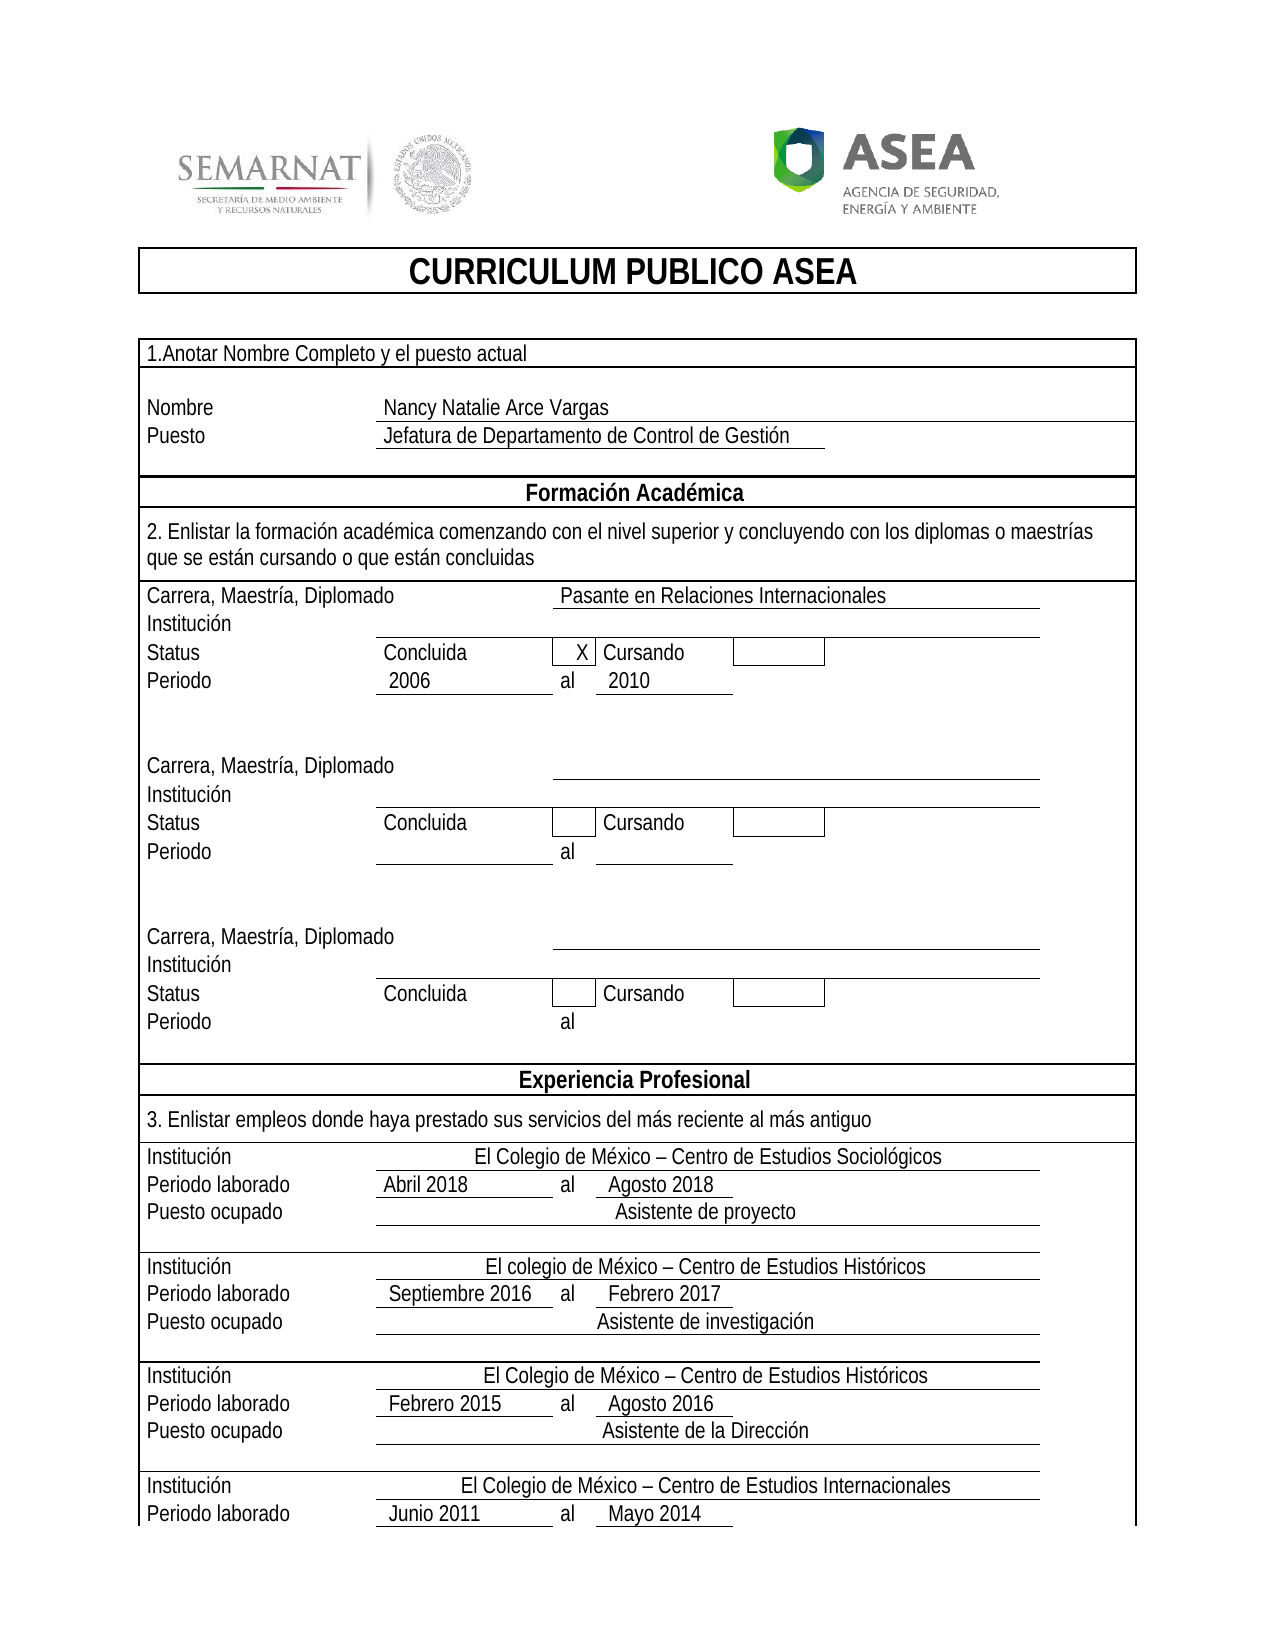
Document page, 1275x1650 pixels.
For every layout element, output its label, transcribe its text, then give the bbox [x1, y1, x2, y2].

table_cell Asistente de investigación [376, 1307, 1040, 1334]
table_cell Concluida [376, 638, 552, 665]
table_cell [376, 836, 553, 864]
table_cell [140, 694, 376, 722]
table_cell [825, 422, 1040, 448]
table_cell Institución [140, 1143, 376, 1170]
table_cell Puesto ocupado [140, 1307, 376, 1334]
table_cell Puesto [140, 421, 376, 448]
table_cell [376, 893, 553, 921]
table_cell [1040, 1170, 1135, 1197]
table_cell Status [140, 978, 376, 1006]
table_cell [140, 448, 376, 475]
table_cell [553, 1035, 596, 1063]
table_cell Institución [140, 949, 376, 978]
table_cell [139, 198, 176, 222]
table_cell [472, 198, 553, 222]
table_cell Periodo laborado [140, 1389, 376, 1416]
table_header [740, 146, 774, 174]
table_cell Status [140, 637, 376, 665]
table_cell [376, 779, 1040, 807]
table_cell [825, 750, 1040, 779]
table_cell [376, 223, 553, 247]
table_cell [140, 893, 376, 921]
table_cell Abril 2018 [376, 1171, 553, 1197]
table_cell [553, 722, 596, 750]
table_cell [140, 368, 376, 394]
table_cell [733, 1500, 824, 1526]
table_cell El Colegio de México – Centro de Estudios Históricos [376, 1363, 1040, 1389]
table_cell [734, 979, 824, 1006]
table_cell [376, 695, 553, 722]
table_cell al [553, 1280, 596, 1307]
table_cell [733, 1390, 824, 1416]
table_header [787, 146, 799, 174]
table_cell Pasante en Relaciones Internacionales [553, 582, 1040, 608]
table_cell [376, 865, 553, 892]
table_cell [376, 1226, 553, 1252]
table_cell Asistente de la Dirección [376, 1416, 1040, 1444]
table_cell [733, 1035, 824, 1063]
table_cell [733, 294, 824, 337]
table_cell [553, 1445, 596, 1471]
table_cell Junio 2011 [376, 1500, 553, 1526]
table_cell [596, 1006, 733, 1035]
table_cell 1.Anotar Nombre Completo y el puesto actual [140, 340, 1135, 366]
table_cell Institución [140, 1253, 376, 1279]
table_cell [825, 174, 1040, 198]
table_cell Periodo [140, 836, 376, 864]
table_cell [596, 1335, 733, 1361]
table_cell [733, 368, 824, 394]
table_cell [1040, 294, 1136, 337]
table_cell [825, 1390, 1040, 1416]
table_cell [596, 368, 733, 394]
table_cell [1040, 1334, 1135, 1361]
table_cell Institución [140, 779, 376, 807]
table_cell [825, 1445, 1040, 1471]
table_cell Nancy Natalie Arce Vargas [376, 394, 1135, 421]
table_cell [825, 1500, 1040, 1526]
table_cell [1040, 1279, 1135, 1307]
table_header [147, 146, 176, 174]
table_cell Agosto 2016 [596, 1390, 733, 1416]
table_cell 2010 [596, 665, 733, 693]
table_cell [596, 722, 733, 750]
table_cell [733, 174, 824, 198]
table_header [376, 118, 553, 174]
table_cell El Colegio de México – Centro de Estudios Sociológicos [376, 1143, 1040, 1170]
table_cell Agosto 2018 [596, 1171, 733, 1197]
table_cell [1040, 368, 1135, 394]
table_cell [376, 368, 553, 394]
table_cell [376, 722, 553, 750]
table_cell [733, 1280, 824, 1307]
table_cell [733, 1007, 824, 1035]
table_cell Status [140, 807, 376, 836]
table_cell 3. Enlistar empleos donde haya prestado sus servicios del más reciente al más antiguo [140, 1096, 1135, 1142]
table_cell [553, 750, 596, 779]
table_cell Febrero 2015 [376, 1390, 553, 1416]
table_cell [553, 449, 596, 475]
table_cell al [553, 1171, 596, 1197]
table_cell [734, 638, 824, 665]
table_cell [596, 174, 733, 198]
table_cell [1040, 1471, 1135, 1498]
table_cell [596, 750, 733, 779]
table_cell [553, 1335, 596, 1361]
table_cell Septiembre 2016 [376, 1280, 553, 1307]
table_cell [825, 638, 1040, 665]
table_cell [825, 1335, 1040, 1361]
table_cell [1040, 1307, 1135, 1334]
table_cell [734, 808, 824, 836]
table_cell [1040, 1499, 1135, 1526]
table_cell [1040, 422, 1135, 448]
table_cell [376, 449, 553, 475]
table_cell Cursando [596, 808, 733, 836]
table_header [787, 143, 812, 174]
table_cell X [553, 638, 595, 665]
table_cell [472, 174, 553, 198]
table_cell [733, 449, 824, 475]
table_cell al [553, 1500, 596, 1526]
table_cell [139, 223, 376, 247]
table_cell [376, 1035, 553, 1063]
table_cell [553, 808, 595, 836]
table_cell [596, 294, 733, 337]
table_cell [596, 893, 733, 921]
table_cell [1040, 1389, 1135, 1416]
table_cell [376, 1445, 553, 1471]
table_cell al [553, 1390, 596, 1416]
table_cell [733, 666, 824, 693]
table_cell Institución [140, 1363, 376, 1389]
table_cell [596, 223, 733, 247]
table_cell Nombre [140, 394, 376, 421]
table_cell [596, 1035, 733, 1063]
table_cell [596, 836, 733, 864]
table_cell [1040, 448, 1135, 475]
table_cell [553, 694, 596, 722]
table_cell Puesto ocupado [140, 1197, 376, 1224]
table_cell Periodo [140, 1006, 376, 1035]
table_cell [553, 864, 596, 892]
table_cell [1040, 1197, 1135, 1224]
table_cell al [553, 1007, 596, 1035]
table_cell [825, 294, 1040, 337]
table_cell Periodo laborado [140, 1170, 376, 1197]
table_cell al [553, 837, 596, 864]
table_cell [376, 294, 553, 337]
table_cell [553, 368, 596, 394]
table_cell 2006 [376, 665, 553, 693]
table_cell Asistente de proyecto [376, 1197, 1040, 1224]
table_cell [825, 448, 1040, 475]
table_cell [139, 294, 376, 337]
table_cell El colegio de México – Centro de Estudios Históricos [376, 1253, 1040, 1279]
table_cell [1040, 1361, 1135, 1389]
table_cell [825, 368, 1040, 394]
table_cell [825, 808, 1040, 836]
table_header [733, 118, 824, 174]
table_header [596, 118, 733, 174]
table_cell [1040, 1416, 1135, 1444]
table_cell [376, 1006, 553, 1035]
table_cell [1040, 198, 1136, 222]
table_cell [1040, 1444, 1135, 1471]
table_cell [1040, 1225, 1135, 1252]
table_cell [733, 837, 824, 864]
table_cell Cursando [596, 638, 733, 665]
table_cell [139, 174, 176, 198]
table_cell Jefatura de Departamento de Control de Gestión [376, 422, 824, 448]
table_cell [553, 223, 596, 247]
table_cell [1040, 1252, 1135, 1279]
table_cell [733, 198, 824, 222]
table_cell [733, 223, 824, 247]
table_cell [825, 1171, 1040, 1197]
table_cell 2. Enlistar la formación académica comenzando con el nivel superior y concluyendo con los diplomas o maestrías que se están cursando o que están concluidas [140, 508, 1135, 580]
table_cell [376, 1335, 553, 1361]
table_header [1040, 118, 1136, 174]
table_cell [1040, 174, 1136, 198]
table_cell [140, 1035, 376, 1063]
table_cell [596, 1226, 733, 1252]
table_cell [1040, 1143, 1135, 1170]
table_cell [596, 695, 733, 722]
table_cell [596, 198, 733, 222]
table_cell al [553, 666, 596, 693]
table_cell [733, 722, 824, 750]
table_cell [596, 449, 733, 475]
table_cell Puesto ocupado [140, 1416, 376, 1444]
table_cell Carrera, Maestría, Diplomado [140, 921, 553, 949]
table_cell Concluida [376, 979, 552, 1006]
table_cell [596, 865, 733, 892]
table_cell Concluida [376, 808, 552, 836]
table_cell [825, 893, 1040, 921]
table_cell Periodo laborado [140, 1499, 376, 1526]
table_cell [733, 893, 824, 921]
table_cell [140, 864, 376, 892]
table_cell [553, 198, 596, 222]
table_cell Institución [140, 608, 376, 637]
table_cell [825, 722, 1040, 750]
table_cell CURRICULUM PUBLICO ASEA [140, 249, 1135, 292]
table_cell [733, 1171, 824, 1197]
table_cell [553, 893, 596, 921]
table_cell [733, 1226, 824, 1252]
table_cell [553, 1226, 596, 1252]
table_cell [733, 750, 824, 779]
table_cell [825, 665, 1040, 693]
table_cell [553, 294, 596, 337]
table_cell El Colegio de México – Centro de Estudios Internacionales [376, 1472, 1040, 1498]
table_cell Mayo 2014 [596, 1500, 733, 1526]
table_cell [733, 864, 824, 892]
table_cell Formación Académica [140, 478, 1135, 506]
table_cell [553, 174, 596, 198]
table_cell [825, 979, 1040, 1006]
table_cell [825, 864, 1040, 892]
table_cell Periodo [140, 665, 376, 693]
table_cell [825, 198, 1040, 222]
table_cell [733, 1445, 824, 1471]
table_cell [1040, 582, 1135, 1063]
table_cell [376, 608, 1040, 637]
table_cell [140, 722, 376, 750]
table_cell [733, 1335, 824, 1361]
table_cell Cursando [596, 979, 733, 1006]
table_cell [140, 1444, 376, 1471]
table_cell [825, 1006, 1040, 1035]
table_cell [825, 1226, 1040, 1252]
table_header [825, 118, 1040, 174]
table_header [553, 118, 596, 174]
table_cell [825, 1280, 1040, 1307]
table_cell Febrero 2017 [596, 1280, 733, 1307]
table_header [139, 118, 376, 174]
table_cell [1040, 223, 1136, 247]
table_cell [596, 1445, 733, 1471]
table_cell Carrera, Maestría, Diplomado [140, 750, 553, 779]
table_cell Periodo laborado [140, 1279, 376, 1307]
table_cell [733, 694, 824, 722]
table_cell [825, 223, 1040, 247]
table_cell [553, 921, 1040, 949]
table_cell [825, 694, 1040, 722]
table_cell Carrera, Maestría, Diplomado [140, 582, 553, 608]
table_cell [376, 949, 1040, 978]
table_cell Experiencia Profesional [140, 1065, 1135, 1094]
table_cell Institución [140, 1472, 376, 1498]
table_cell [825, 836, 1040, 864]
table_cell [553, 979, 595, 1006]
table_cell [825, 1035, 1040, 1063]
table_cell [140, 1225, 376, 1252]
table_cell [140, 1334, 376, 1361]
